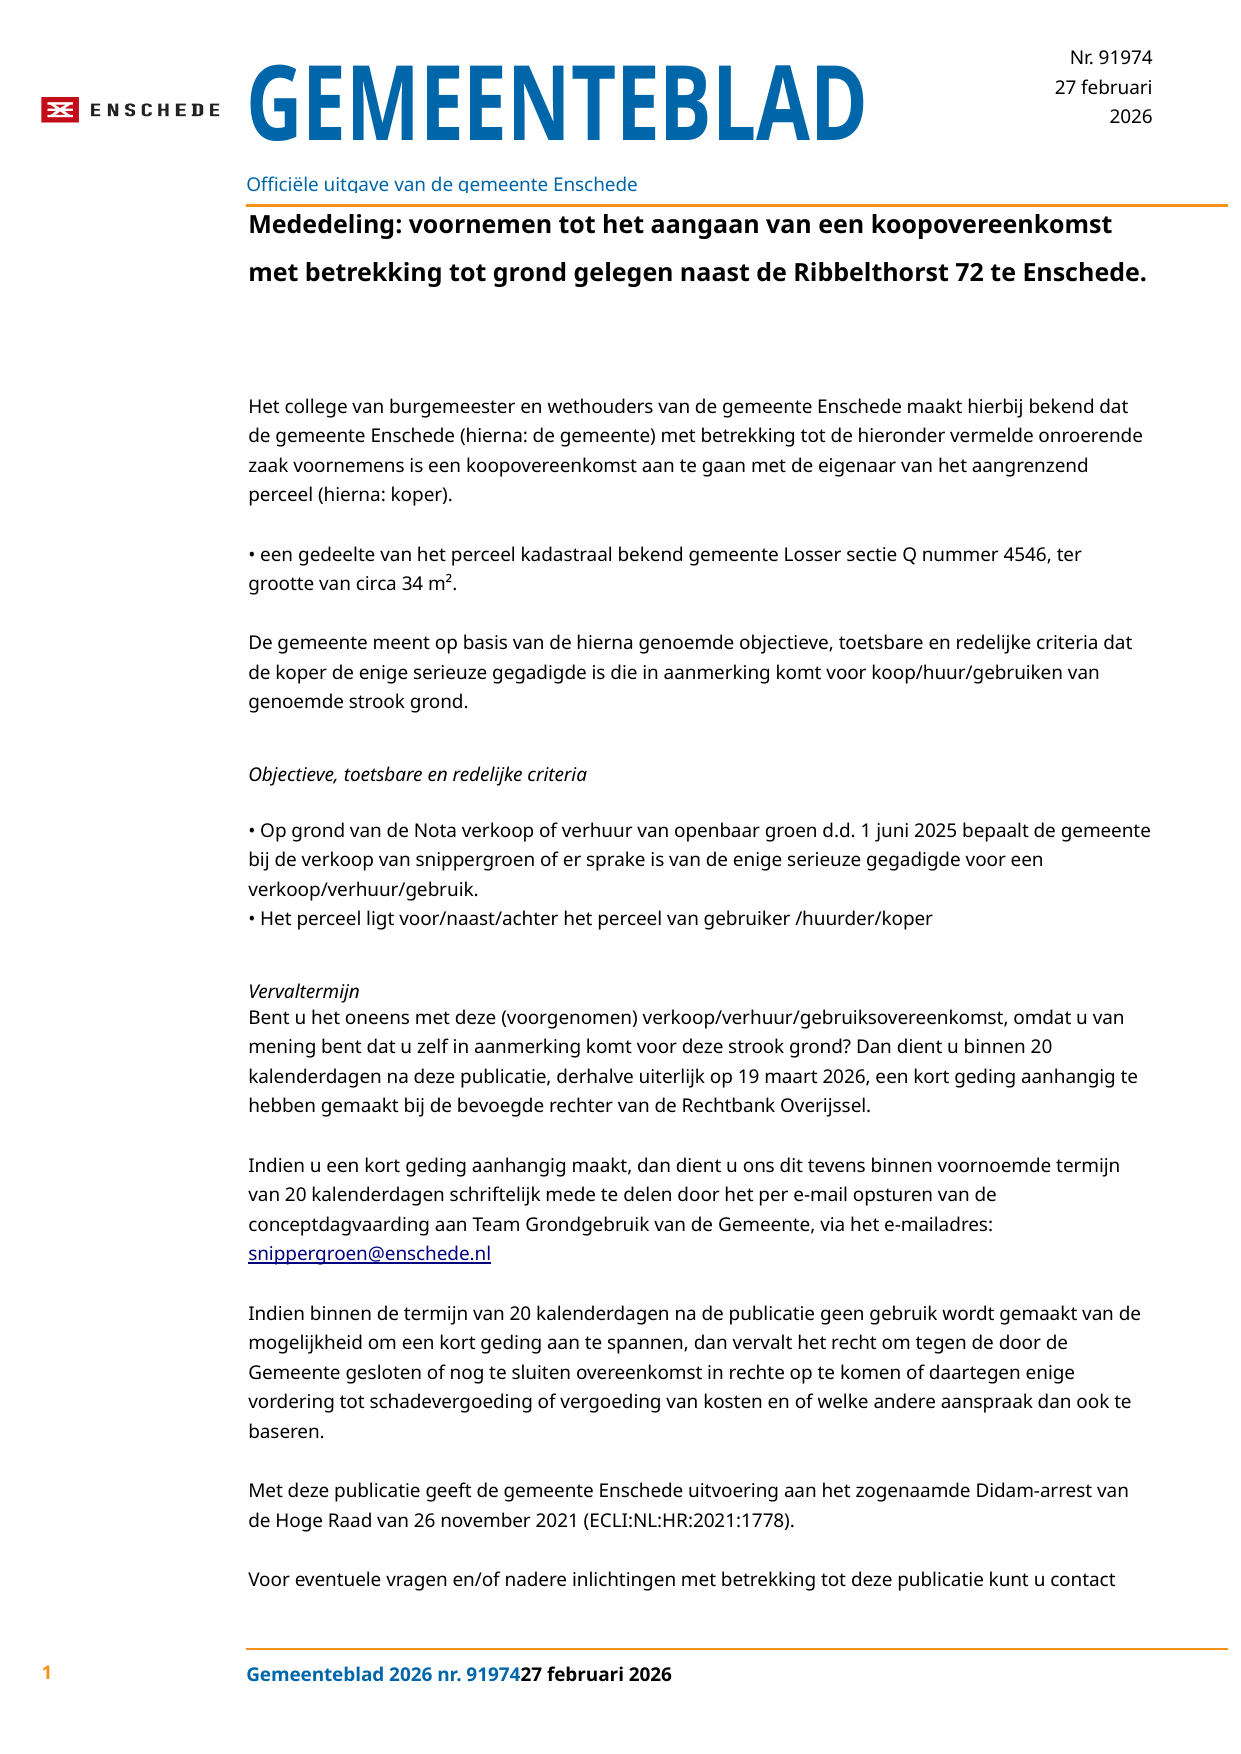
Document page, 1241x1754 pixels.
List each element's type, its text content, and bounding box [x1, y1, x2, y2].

picture [41, 47, 231, 172]
text • een gedeelte van het perceel kadastraal bekend gemeente Losser sectie Q nummer 4546, ter grootte van circa 34 m². [248, 541, 1152, 596]
text • Het perceel ligt voor/naast/achter het perceel van gebruiker /huurder/koper [248, 906, 1152, 931]
text Met deze publicatie geeft de gemeente Enschede uitvoering aan het zogenaamde Didam-arrest van de Hoge Raad van 26 november 2021 (ECLI:NL:HR:2021:1778). [248, 1477, 1152, 1533]
text Bent u het oneens met deze (voorgenomen) verkoop/verhuur/gebruiksovereenkomst, omdat u van mening bent dat u zelf in aanmerking komt voor deze strook grond? Dan dient u binnen 20 kalenderdagen na deze publicatie, derhalve uiterlijk op 19 maart 2026, een kort geding aanhangig te hebben gemaakt bij de bevoegde rechter van de Rechtbank Overijssel. [248, 1004, 1152, 1118]
text Vervaltermijn [248, 978, 1152, 1004]
text Mededeling: voornemen tot het aangaan van een koopovereenkomst met betrekking tot grond gelegen naast de Ribbelthorst 72 te Enschede. [248, 207, 1152, 288]
text Voor eventuele vragen en/of nadere inlichtingen met betrekking tot deze publicatie kunt u contact [248, 1566, 1152, 1592]
text • Op grond van de Nota verkoop of verhuur van openbaar groen d.d. 1 juni 2025 bepaalt de gemeente bij de verkoop van snippergroen of er sprake is van de enige serieuze gegadigde voor een verkoop/verhuur/gebruik. [248, 817, 1152, 902]
text Het college van burgemeester en wethouders van de gemeente Enschede maakt hierbij bekend dat de gemeente Enschede (hierna: de gemeente) met betrekking tot de hieronder vermelde onroerende zaak voornemens is een koopovereenkomst aan te gaan met de eigenaar van het aangrenzend perceel (hierna: koper). [248, 393, 1152, 507]
text Indien u een kort geding aanhangig maakt, dan dient u ons dit tevens binnen voornoemde termijn van 20 kalenderdagen schriftelijk mede te delen door het per e-mail opsturen van de conceptdagvaarding aan Team Grondgebruik van de Gemeente, via het e-mailadres: snippergroen@enschede.nl [248, 1152, 1152, 1266]
text Objectieve, toetsbare en redelijke criteria [248, 761, 1152, 787]
text De gemeente meent op basis van de hierna genoemde objectieve, toetsbare en redelijke criteria dat de koper de enige serieuze gegadigde is die in aanmerking komt voor koop/huur/gebruiken van genoemde strook grond. [248, 629, 1152, 714]
text Indien binnen de termijn van 20 kalenderdagen na de publicatie geen gebruik wordt gemaakt van de mogelijkheid om een kort geding aan te spannen, dan vervalt het recht om tegen de door de Gemeente gesloten of nog te sluiten overeenkomst in rechte op te komen of daartegen enige vordering tot schadevergoeding of vergoeding van kosten en of welke andere aanspraak dan ook te baseren. [248, 1300, 1152, 1444]
